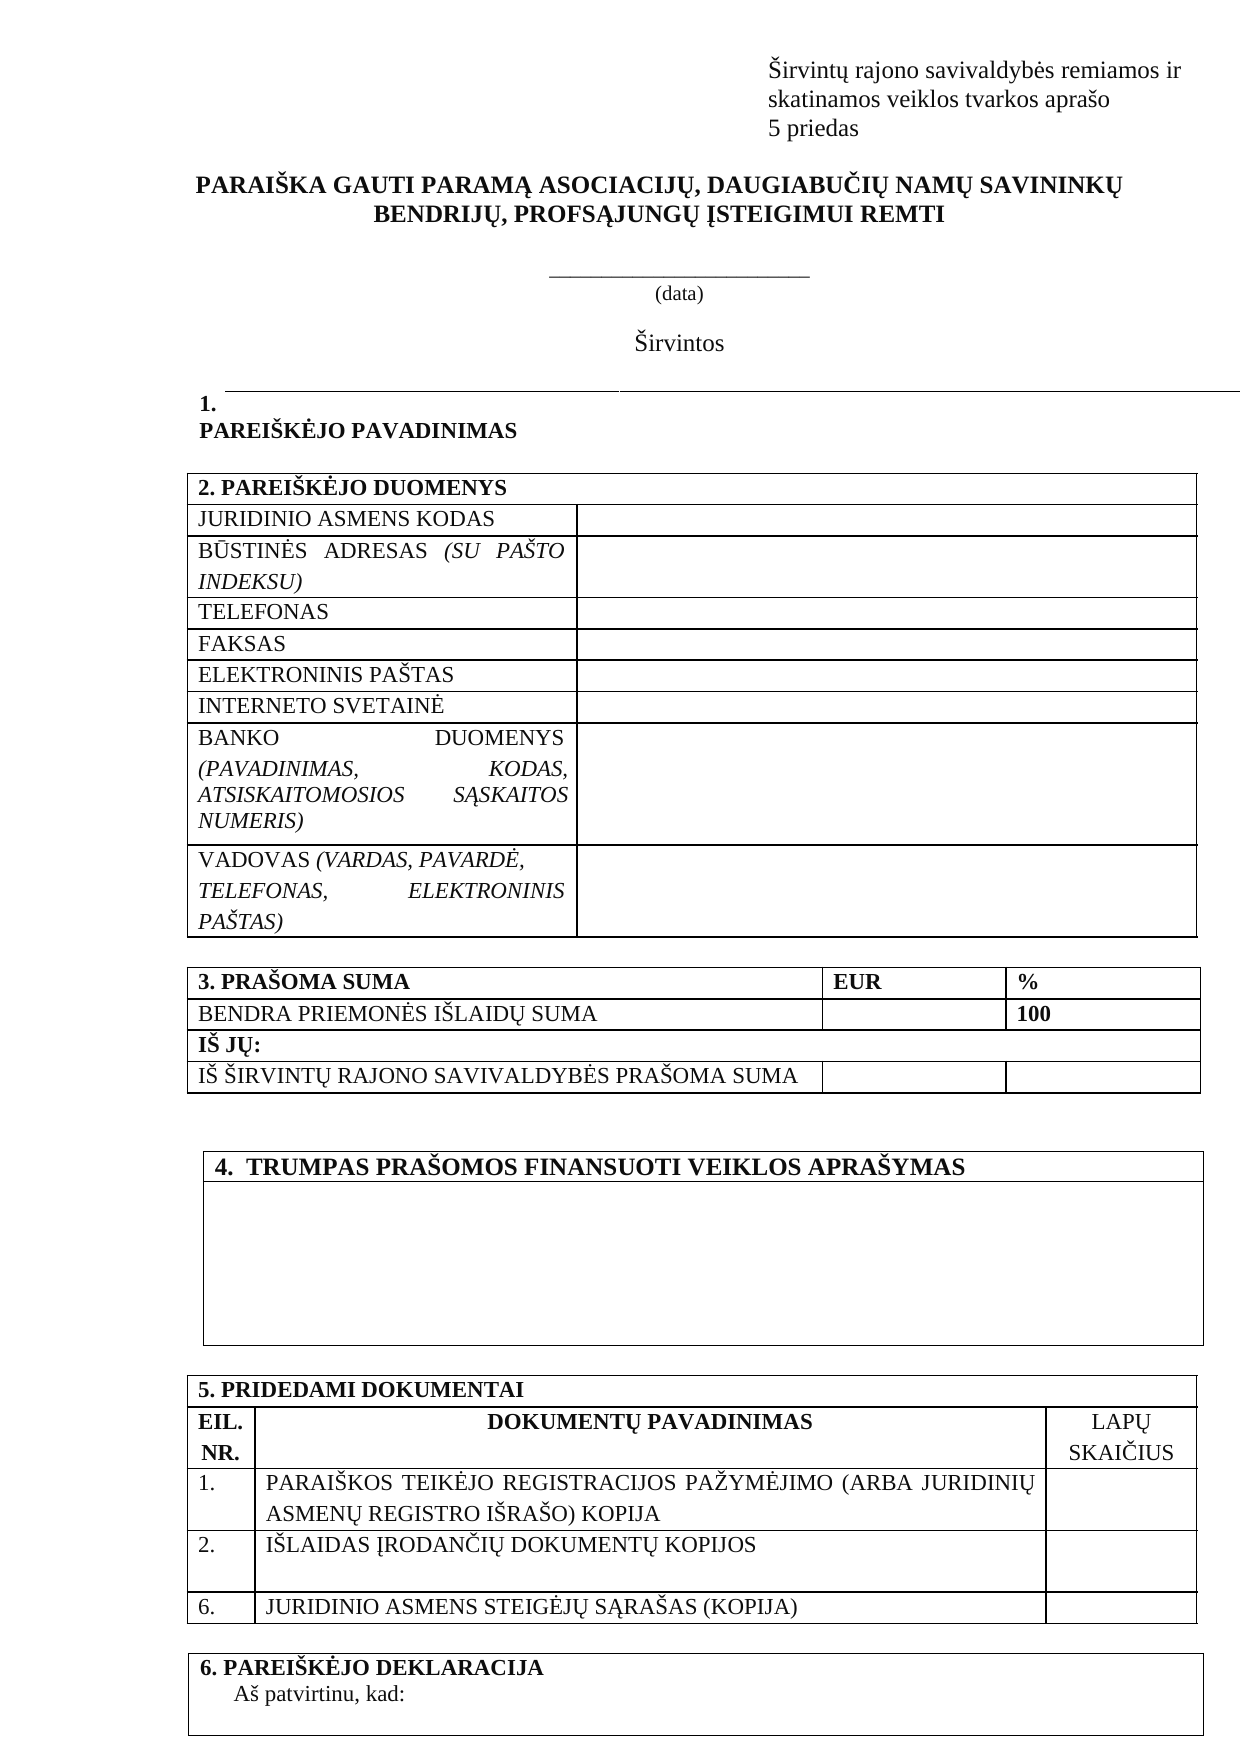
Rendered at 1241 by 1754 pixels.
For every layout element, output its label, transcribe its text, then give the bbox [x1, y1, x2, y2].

table_cell [204, 1182, 1203, 1345]
table_header 6. PAREIŠKĖJO DEKLARACIJA Aš patvirtinu, kad: [189, 1654, 1203, 1735]
table_cell [578, 630, 1196, 659]
table_cell IŠ ŠIRVINTŲ RAJONO SAVIVALDYBĖS PRAŠOMA SUMA [188, 1062, 822, 1092]
table_header 5. PRIDEDAMI DOKUMENTAI [188, 1376, 1196, 1406]
table_cell [578, 598, 1196, 628]
table_header 3. PRAŠOMA SUMA [188, 968, 822, 998]
text _________________________ [177, 256, 1181, 280]
text Širvintos [177, 328, 1181, 357]
table_cell VADOVAS (VARDAS, PAVARDĖ, TELEFONAS, ELEKTRONINIS PAŠTAS) [188, 846, 576, 936]
table_cell BENDRA PRIEMONĖS IŠLAIDŲ SUMA [188, 1000, 822, 1029]
table_cell [1007, 1062, 1200, 1092]
table_cell LAPŲ SKAIČIUS [1047, 1408, 1196, 1468]
table_cell BANKO DUOMENYS (PAVADINIMAS, KODAS, ATSISKAITOMOSIOS SĄSKAITOS NUMERIS) [188, 724, 576, 844]
text (data) [177, 280, 1181, 304]
table_cell [578, 661, 1196, 691]
text PARAIŠKA GAUTI PARAMĄ ASOCIACIJŲ, DAUGIABUČIŲ NAMŲ SAVININKŲ BENDRIJŲ, PROFSĄJUNGŲ ĮSTEIGIMUI REMTI [177, 170, 1141, 228]
table_header 4. TRUMPAS PRAŠOMOS FINANSUOTI VEIKLOS APRAŠYMAS [204, 1152, 1203, 1181]
table_cell [1047, 1469, 1196, 1529]
table_cell FAKSAS [188, 630, 576, 659]
text 1. PAREIŠKĖJO PAVADINIMAS [199, 388, 1181, 444]
table_cell BŪSTINĖS ADRESAS (SU PAŠTO INDEKSU) [188, 537, 576, 597]
table_cell [823, 1000, 1005, 1029]
table_header % [1007, 968, 1200, 998]
text Širvintų rajono savivaldybės remiamos ir skatinamos veiklos tvarkos aprašo [768, 55, 1181, 113]
table_cell [1047, 1593, 1196, 1622]
table_cell IŠ JŲ: [188, 1031, 1200, 1061]
table_cell [1047, 1531, 1196, 1591]
table_cell PARAIŠKOS TEIKĖJO REGISTRACIJOS PAŽYMĖJIMO (ARBA JURIDINIŲ ASMENŲ REGISTRO IŠRAŠO) KOPIJA [256, 1469, 1045, 1529]
table_cell ELEKTRONINIS PAŠTAS [188, 661, 576, 691]
table_cell INTERNETO SVETAINĖ [188, 692, 576, 722]
text 5 priedas [768, 113, 1181, 141]
table_cell [578, 537, 1196, 597]
table_cell 100 [1007, 1000, 1200, 1029]
table_cell IŠLAIDAS ĮRODANČIŲ DOKUMENTŲ KOPIJOS [256, 1531, 1045, 1591]
table_cell [578, 724, 1196, 844]
table_cell 2. [188, 1531, 254, 1591]
table_header EUR [823, 968, 1005, 998]
table_cell 6. [188, 1593, 254, 1622]
table_cell JURIDINIO ASMENS STEIGĖJŲ SĄRAŠAS (KOPIJA) [256, 1593, 1045, 1622]
table_cell TELEFONAS [188, 598, 576, 628]
table_header 2. PAREIŠKĖJO DUOMENYS [188, 474, 1196, 504]
table_cell EIL. NR. [188, 1408, 254, 1468]
table_cell DOKUMENTŲ PAVADINIMAS [256, 1408, 1045, 1468]
table_cell [578, 692, 1196, 722]
table_cell 1. [188, 1469, 254, 1529]
table_cell [823, 1062, 1005, 1092]
table_cell JURIDINIO ASMENS KODAS [188, 505, 576, 535]
table_cell [578, 846, 1196, 936]
table_cell [578, 505, 1196, 535]
